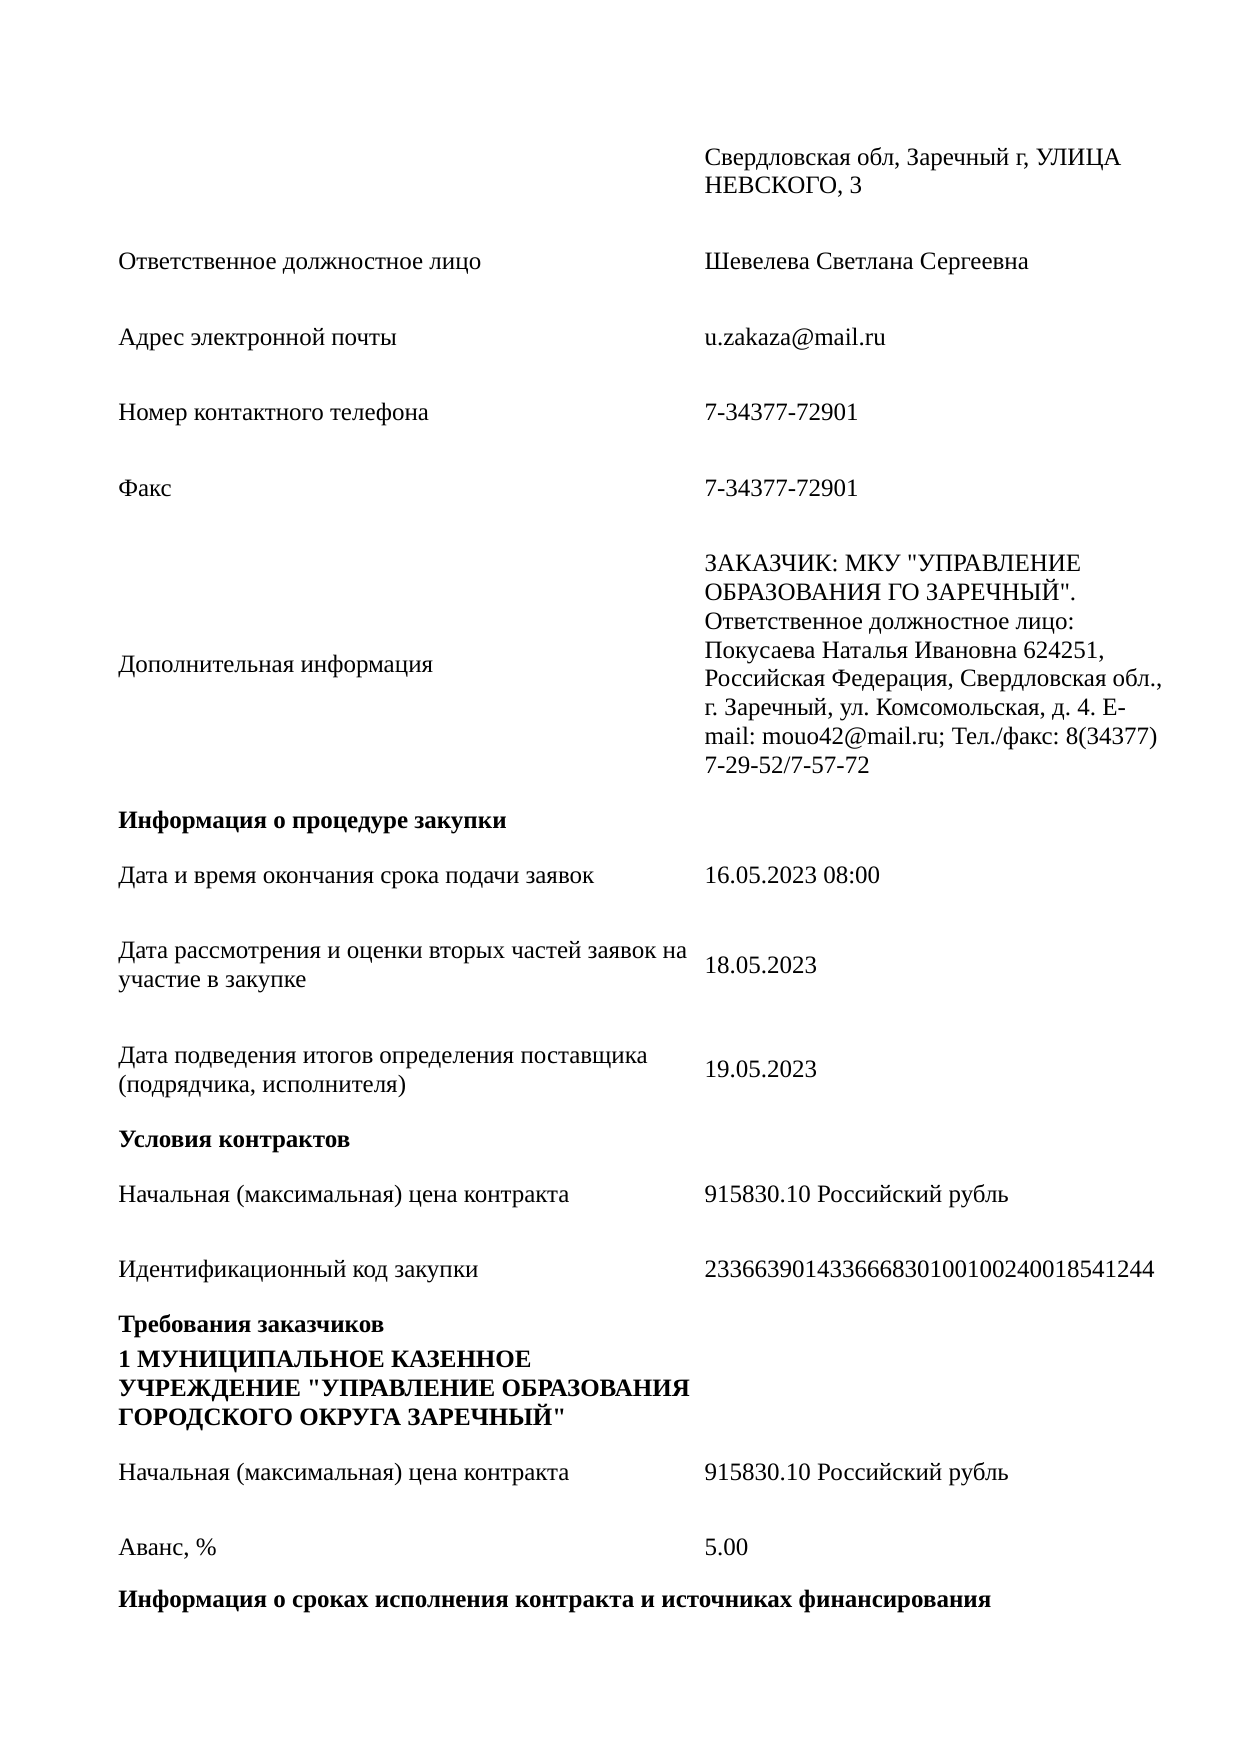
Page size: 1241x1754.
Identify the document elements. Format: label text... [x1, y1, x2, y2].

table_cell 5.00 [704, 1509, 1170, 1584]
table_cell [704, 1121, 1170, 1155]
table_cell Информация о сроках исполнения контракта и источниках финансирования [118, 1585, 1170, 1613]
table_cell 7-34377-72901 [704, 374, 1170, 449]
table_cell 19.05.2023 [704, 1016, 1170, 1121]
table_cell Идентификационный код закупки [118, 1231, 704, 1307]
table_cell 915830.10 Российский рубль [704, 1155, 1170, 1231]
table_cell Шевелева Светлана Сергеевна [704, 223, 1170, 298]
table_cell Аванс, % [118, 1509, 704, 1584]
table_cell Дата подведения итогов определения поставщика (подрядчика, исполнителя) [118, 1016, 704, 1121]
table_cell 915830.10 Российский рубль [704, 1433, 1170, 1509]
table_cell Начальная (максимальная) цена контракта [118, 1155, 704, 1231]
table_cell Дополнительная информация [118, 525, 704, 802]
table_cell Дата и время окончания срока подачи заявок [118, 836, 704, 912]
table_cell [118, 118, 704, 222]
table_cell [704, 1341, 1170, 1433]
table_cell Свердловская обл, Заречный г, УЛИЦА НЕВСКОГО, 3 [704, 118, 1170, 222]
table_cell Факс [118, 449, 704, 525]
table_cell [704, 1307, 1170, 1341]
table_cell Дата рассмотрения и оценки вторых частей заявок на участие в закупке [118, 912, 704, 1016]
table_cell 7-34377-72901 [704, 449, 1170, 525]
table_cell Номер контактного телефона [118, 374, 704, 449]
table_cell u.zakaza@mail.ru [704, 298, 1170, 374]
table_cell Ответственное должностное лицо [118, 223, 704, 298]
table_cell Адрес электронной почты [118, 298, 704, 374]
table_cell 233663901433666830100100240018541244 [704, 1231, 1170, 1307]
table_cell 18.05.2023 [704, 912, 1170, 1016]
table_cell [704, 802, 1170, 836]
table_cell 1 МУНИЦИПАЛЬНОЕ КАЗЕННОЕ УЧРЕЖДЕНИЕ "УПРАВЛЕНИЕ ОБРАЗОВАНИЯ ГОРОДСКОГО ОКРУГА ЗАРЕЧНЫЙ" [118, 1341, 704, 1433]
table_cell ЗАКАЗЧИК: МКУ "УПРАВЛЕНИЕ ОБРАЗОВАНИЯ ГО ЗАРЕЧНЫЙ". Ответственное должностное лицо: Покусаева Наталья Ивановна 624251, Российская Федерация, Свердловская обл., г. Заречный, ул. Комсомольская, д. 4. E-mail: mouo42@mail.ru; Тел./факс: 8(34377) 7-29-52/7-57-72 [704, 525, 1170, 802]
table_cell 16.05.2023 08:00 [704, 836, 1170, 912]
table_cell Информация о процедуре закупки [118, 802, 704, 836]
table_cell Условия контрактов [118, 1121, 704, 1155]
table_cell Начальная (максимальная) цена контракта [118, 1433, 704, 1509]
table_cell Требования заказчиков [118, 1307, 704, 1341]
